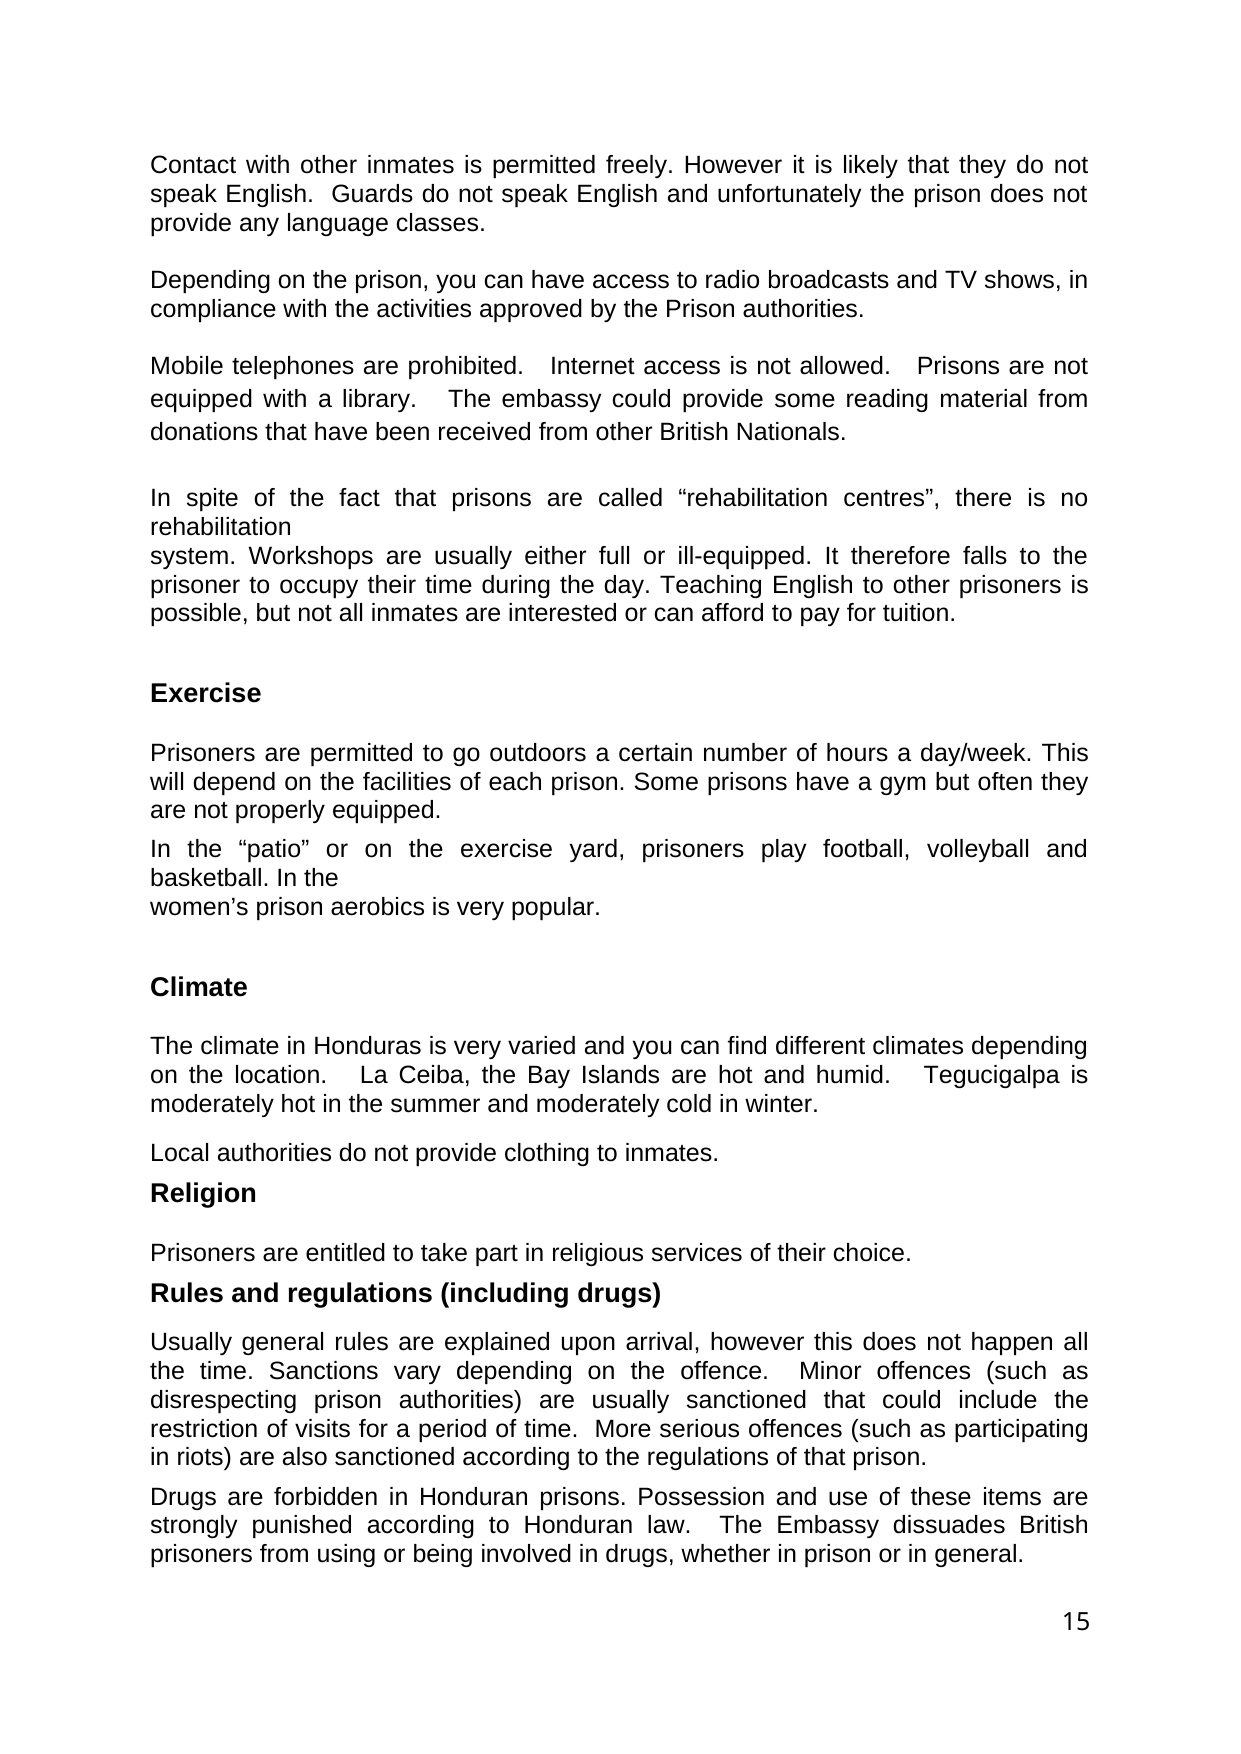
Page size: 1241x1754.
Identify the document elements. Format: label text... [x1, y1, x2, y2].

text Exercise [150, 677, 1090, 708]
text Rules and regulations (including drugs) [150, 1277, 1090, 1308]
text The climate in Honduras is very varied and you can find different climates depending on the location. La Ceiba, the Bay Islands are hot and humid. Tegucigalpa is moderately hot in the summer and moderately cold in winter. [150, 1031, 1090, 1117]
text Drugs are forbidden in Honduran prisons. Possession and use of these items are strongly punished according to Honduran law. The Embassy dissuades British prisoners from using or being involved in drugs, whether in prison or in general. [150, 1481, 1090, 1568]
text Usually general rules are explained upon arrival, however this does not happen all the time. Sanctions vary depending on the offence. Minor offences (such as disrespecting prison authorities) are usually sanctioned that could include the restriction of visits for a period of time. More serious offences (such as participating in riots) are also sanctioned according to the regulations of that prison. [150, 1327, 1090, 1471]
text Local authorities do not provide clothing to inmates. [150, 1138, 1090, 1167]
text In the “patio” or on the exercise yard, prisoners play football, volleyball and basketball. In the [150, 834, 1090, 892]
text Climate [150, 971, 1090, 1002]
text Prisoners are entitled to take part in religious services of their choice. [150, 1238, 1090, 1267]
text In spite of the fact that prisons are called “rehabilitation centres”, there is no rehabilitation [150, 483, 1090, 541]
text Contact with other inmates is permitted freely. However it is likely that they do not speak English. Guards do not speak English and unfortunately the prison does not provide any language classes. [150, 150, 1090, 236]
text women’s prison aerobics is very popular. [150, 892, 1090, 921]
text Mobile telephones are prohibited. Internet access is not allowed. Prisons are not equipped with a library. The embassy could provide some reading material from donations that have been received from other British Nationals. [150, 351, 1090, 446]
text Religion [150, 1177, 1090, 1209]
text system. Workshops are usually either full or ill-equipped. It therefore falls to the prisoner to occupy their time during the day. Teaching English to other prisoners is possible, but not all inmates are interested or can afford to pay for tuition. [150, 541, 1090, 627]
text Prisoners are permitted to go outdoors a certain number of hours a day/week. This will depend on the facilities of each prison. Some prisons have a gym but often they are not properly equipped. [150, 738, 1090, 824]
text Depending on the prison, you can have access to radio broadcasts and TV shows, in compliance with the activities approved by the Prison authorities. [150, 265, 1090, 322]
